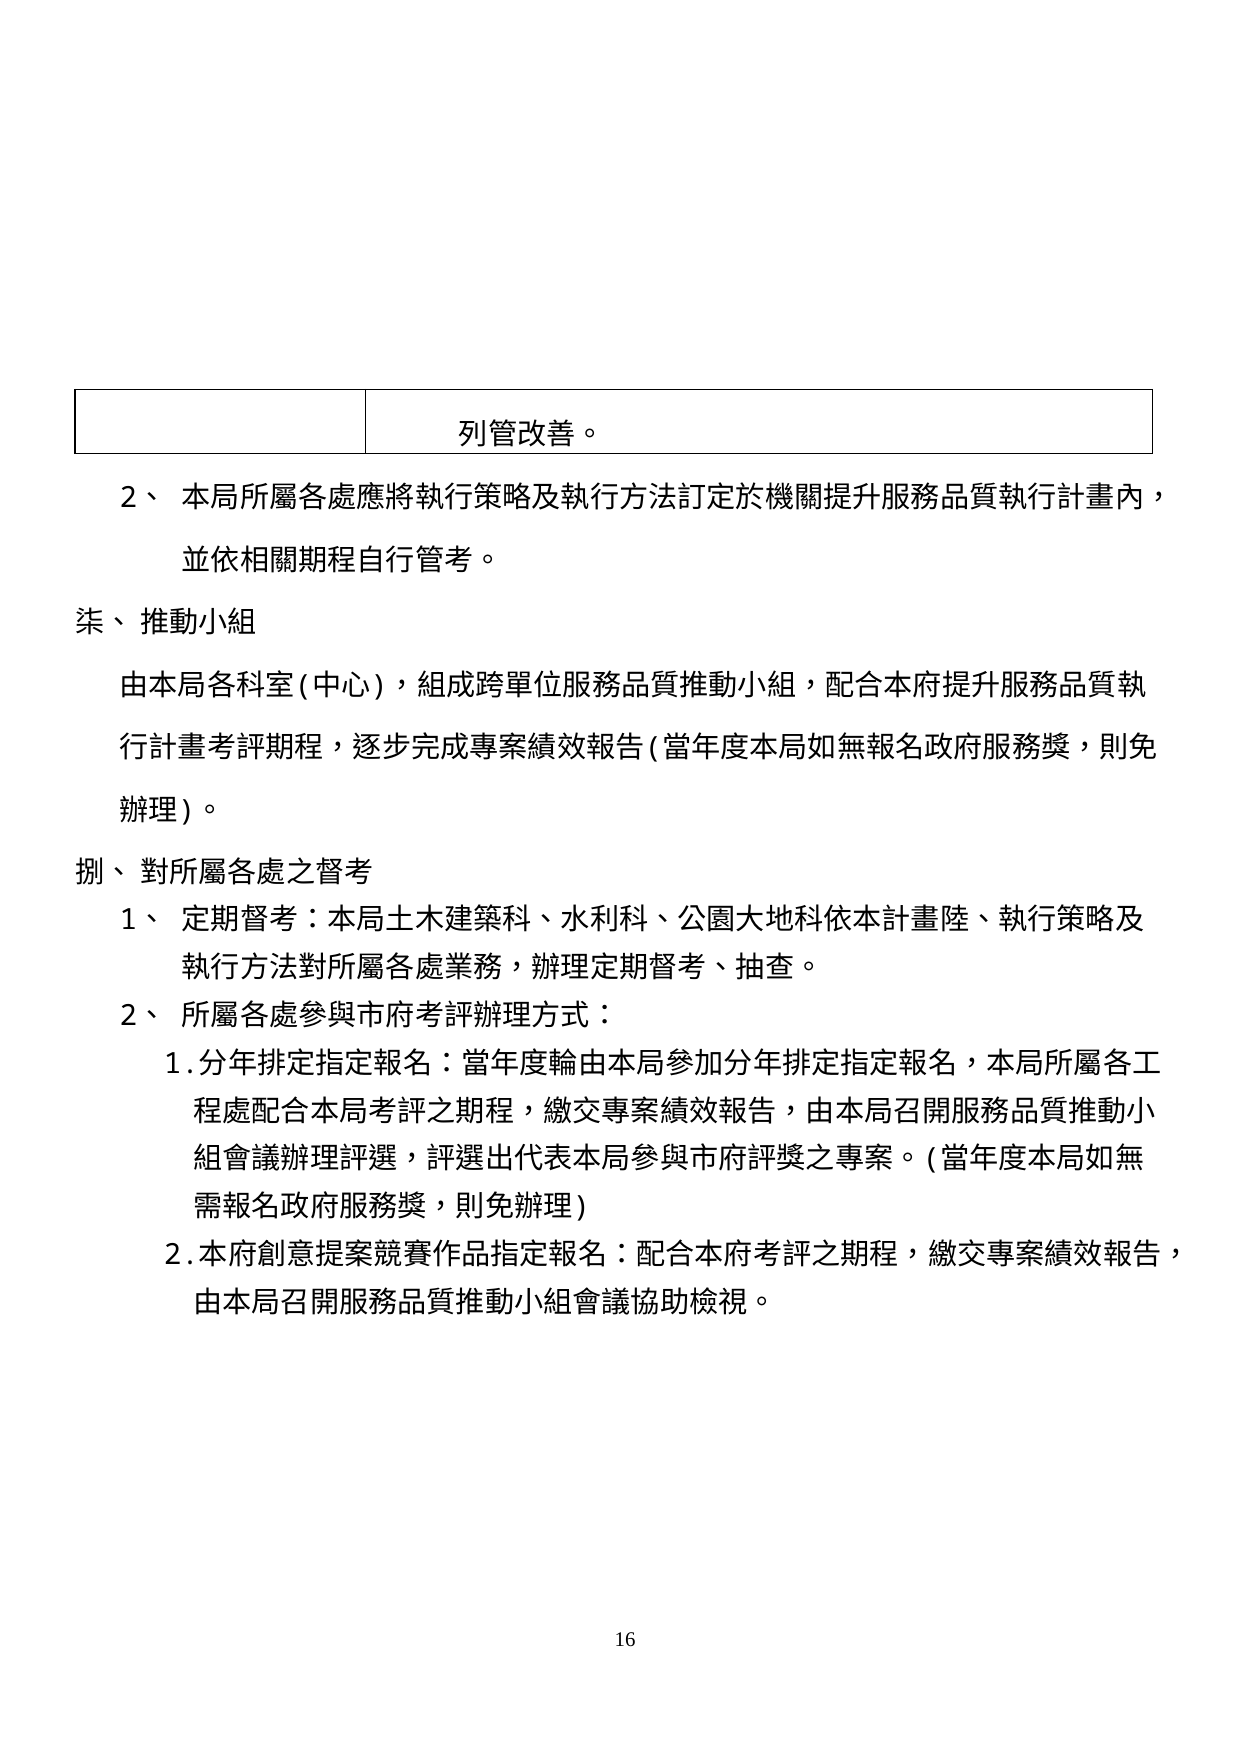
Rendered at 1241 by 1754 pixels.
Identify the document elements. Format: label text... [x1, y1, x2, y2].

text 由本局各科室(中心)，組成跨單位服務品質推動小組，配合本府提升服務品質執行計畫考評期程，逐步完成專案績效報告(當年度本局如無報名政府服務獎，則免辦理)。 [119, 641, 1165, 828]
table_cell 一、大地處轄管場域、登山步道等維管範圍督導 督導頻率：每月至少1次。 督導重點：包含植栽維護、環境清潔及設施維護狀況等項目。 缺失改善：督導缺失繕打於督導紀錄，並函送大地處列管改善。 二、大地處山坡地違規案件督導 督導頻率：針對重大或屆期尚未改正之違規案件進行不定期督導。 督導重點：包含違規項目改正進度、有無辦理追蹤輔導等。 缺失改善：督導缺失繕打於督導紀錄，並函送大地處列管改善。 [366, 390, 1152, 452]
list 分年排定指定報名：當年度輪由本局參加分年排定指定報名，本局所屬各工程處配合本局考評之期程，繳交專案績效報告，由本局召開服務品質推動小組會議辦理評選，評選出代表本局參與市府評獎之專案。(當年度本局如無需報名政府服務獎，則免辦理) [164, 1035, 1165, 1226]
list 推動小組 [75, 578, 1165, 641]
list 定期督考：本局土木建築科、水利科、公園大地科依本計畫陸、執行策略及執行方法對所屬各處業務，辦理定期督考、抽查。 [119, 891, 1165, 987]
list 所屬各處參與市府考評辦理方式： [119, 987, 1165, 1035]
list 對所屬各處之督考 [75, 828, 1165, 891]
table_cell [76, 390, 365, 452]
list 本局所屬各處應將執行策略及執行方法訂定於機關提升服務品質執行計畫內，並依相關期程自行管考。 [119, 453, 1165, 578]
list 本府創意提案競賽作品指定報名：配合本府考評之期程，繳交專案績效報告，由本局召開服務品質推動小組會議協助檢視。 [164, 1226, 1165, 1322]
